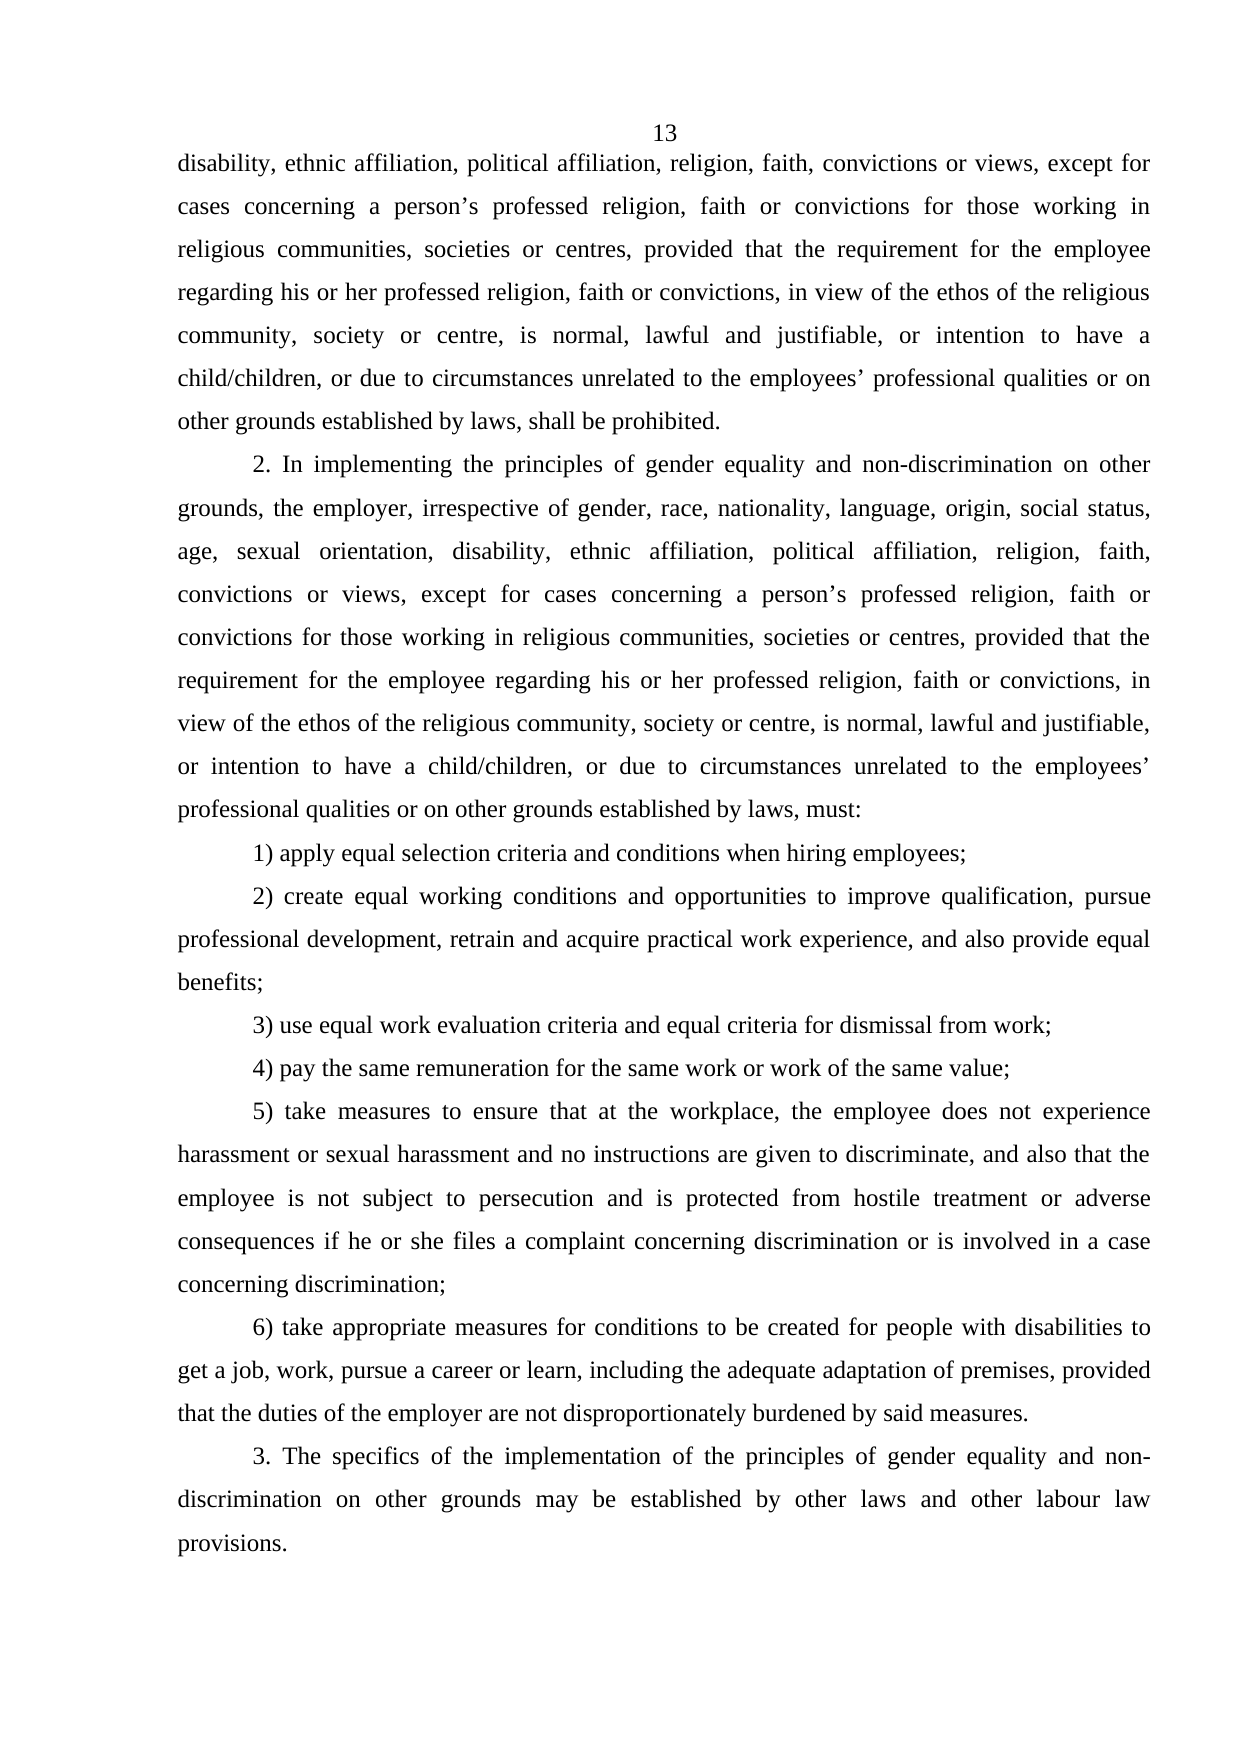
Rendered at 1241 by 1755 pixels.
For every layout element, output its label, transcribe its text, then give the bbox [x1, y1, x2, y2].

text 6) take appropriate measures for conditions to be created for people with disabilities to get a job, work, pursue a career or learn, including the adequate adaptation of premises, provided that the duties of the employer are not disproportionately burdened by said measures. [177, 1312, 1152, 1427]
text 3) use equal work evaluation criteria and equal criteria for dismissal from work; [177, 1010, 1152, 1039]
text 2. In implementing the principles of gender equality and non-discrimination on other grounds, the employer, irrespective of gender, race, nationality, language, origin, social status, age, sexual orientation, disability, ethnic affiliation, political affiliation, religion, faith, convictions or views, except for cases concerning a person’s professed religion, faith or convictions for those working in religious communities, societies or centres, provided that the requirement for the employee regarding his or her professed religion, faith or convictions, in view of the ethos of the religious community, society or centre, is normal, lawful and justifiable, or intention to have a child/children, or due to circumstances unrelated to the employees’ professional qualities or on other grounds established by laws, must: [177, 449, 1152, 823]
text 1) apply equal selection criteria and conditions when hiring employees; [177, 838, 1152, 866]
text disability, ethnic affiliation, political affiliation, religion, faith, convictions or views, except for cases concerning a person’s professed religion, faith or convictions for those working in religious communities, societies or centres, provided that the requirement for the employee regarding his or her professed religion, faith or convictions, in view of the ethos of the religious community, society or centre, is normal, lawful and justifiable, or intention to have a child/children, or due to circumstances unrelated to the employees’ professional qualities or on other grounds established by laws, shall be prohibited. [177, 148, 1152, 435]
text 3. The specifics of the implementation of the principles of gender equality and non-discrimination on other grounds may be established by other laws and other labour law provisions. [177, 1441, 1152, 1556]
text 4) pay the same remuneration for the same work or work of the same value; [177, 1053, 1152, 1082]
text 5) take measures to ensure that at the workplace, the employee does not experience harassment or sexual harassment and no instructions are given to discriminate, and also that the employee is not subject to persecution and is protected from hostile treatment or adverse consequences if he or she files a complaint concerning discrimination or is involved in a case concerning discrimination; [177, 1096, 1152, 1298]
text 2) create equal working conditions and opportunities to improve qualification, pursue professional development, retrain and acquire practical work experience, and also provide equal benefits; [177, 881, 1152, 996]
